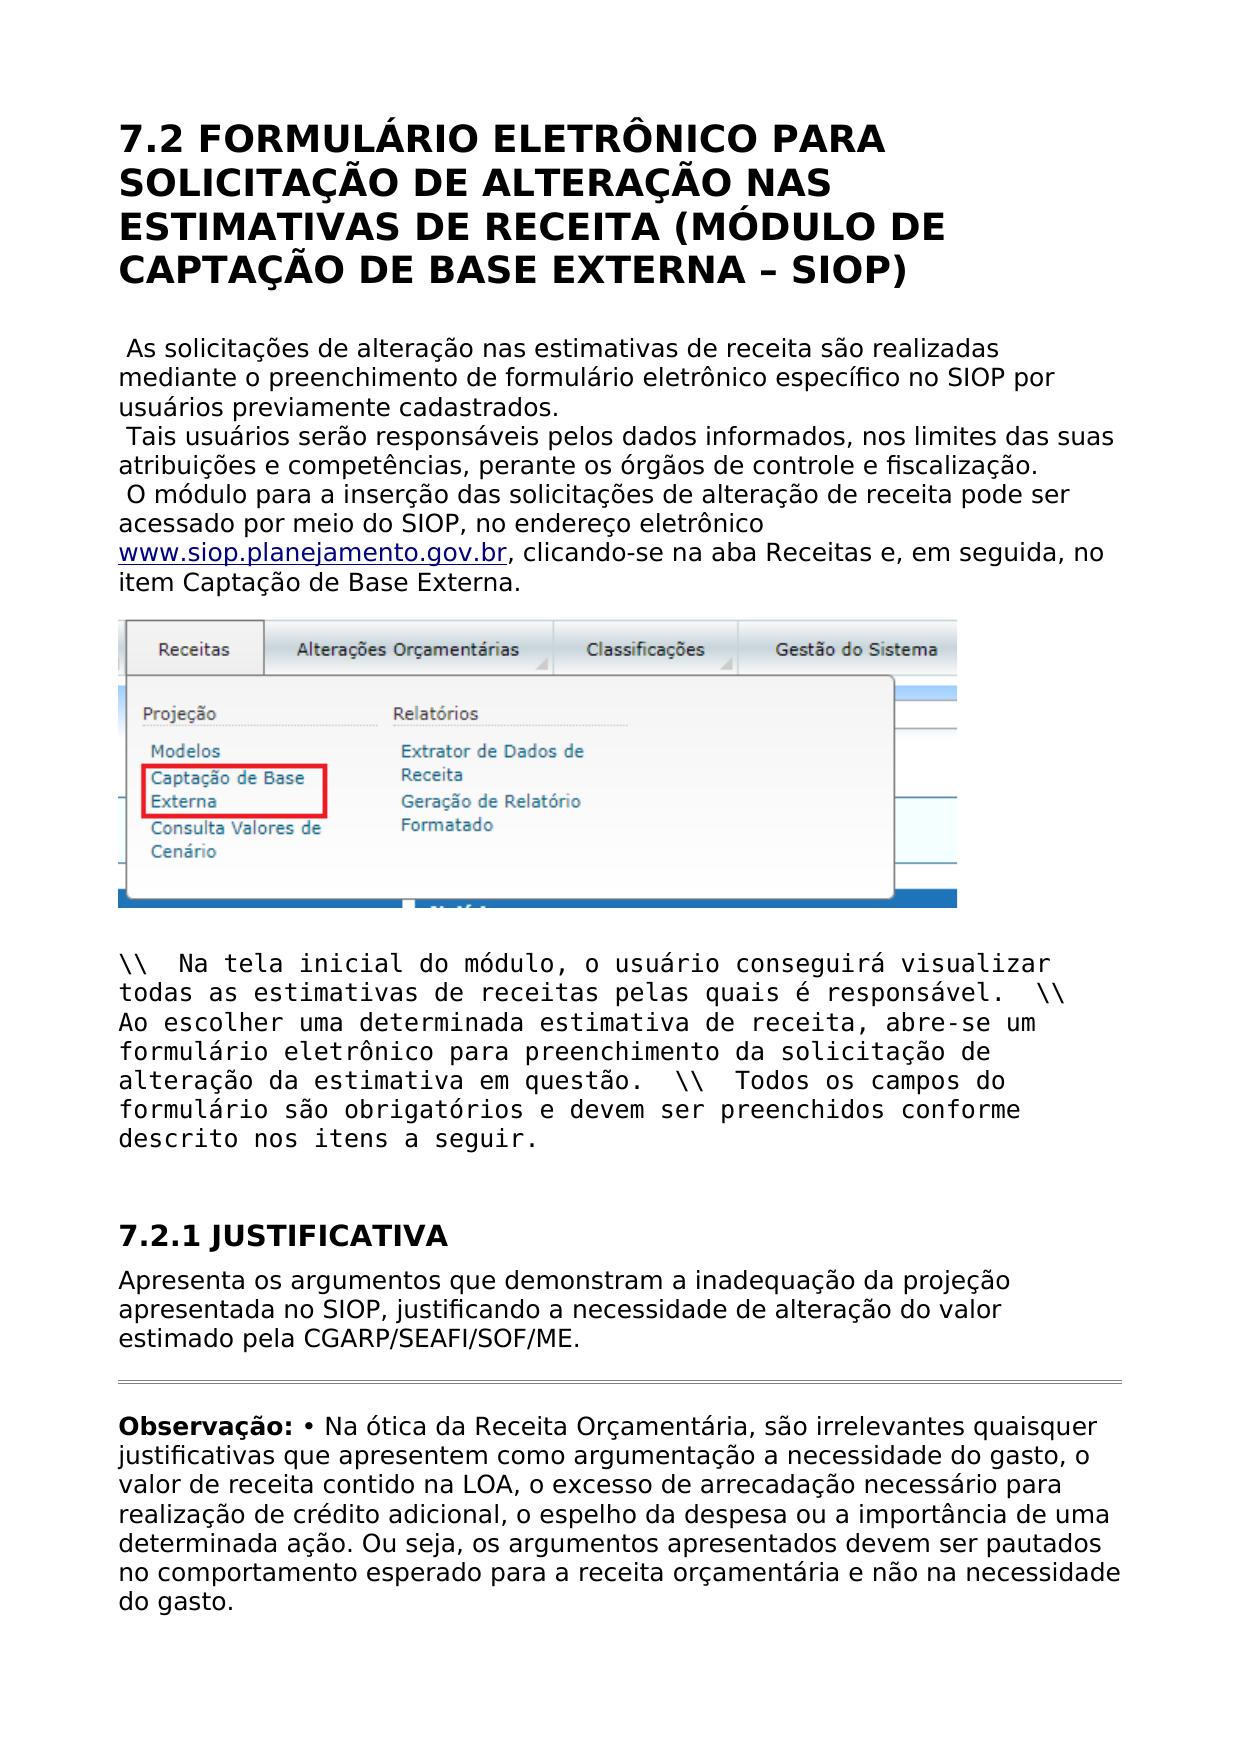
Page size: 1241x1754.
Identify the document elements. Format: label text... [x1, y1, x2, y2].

subtitle 7.2.1 JUSTIFICATIVA [118, 1219, 1122, 1253]
text Observação: • Na ótica da Receita Orçamentária, são irrelevantes quaisquer justificativas que apresentem como argumentação a necessidade do gasto, o valor de receita contido na LOA, o excesso de arrecadação necessário para realização de crédito adicional, o espelho da despesa ou a importância de uma determinada ação. Ou seja, os argumentos apresentados devem ser pautados no comportamento esperado para a receita orçamentária e não na necessidade do gasto. [118, 1412, 1122, 1617]
picture [118, 609, 958, 908]
subtitle 7.2 FORMULÁRIO ELETRÔNICO PARA SOLICITAÇÃO DE ALTERAÇÃO NAS ESTIMATIVAS DE RECEITA (MÓDULO DE CAPTAÇÃO DE BASE EXTERNA – SIOP) [118, 118, 1122, 293]
text As solicitações de alteração nas estimativas de receita são realizadas mediante o preenchimento de formulário eletrônico específico no SIOP por usuários previamente cadastrados. Tais usuários serão responsáveis pelos dados informados, nos limites das suas atribuições e competências, perante os órgãos de controle e fiscalização. O módulo para a inserção das solicitações de alteração de receita pode ser acessado por meio do SIOP, no endereço eletrônico www.siop.planejamento.gov.br, clicando-se na aba Receitas e, em seguida, no item Captação de Base Externa. [118, 305, 1122, 597]
text \\ Na tela inicial do módulo, o usuário conseguirá visualizar todas as estimativas de receitas pelas quais é responsável. \\ Ao escolher uma determinada estimativa de receita, abre-se um formulário eletrônico para preenchimento da solicitação de alteração da estimativa em questão. \\ Todos os campos do formulário são obrigatórios e devem ser preenchidos conforme descrito nos itens a seguir. [118, 920, 1122, 1183]
text Apresenta os argumentos que demonstram a inadequação da projeção apresentada no SIOP, justificando a necessidade de alteração do valor estimado pela CGARP/SEAFI/SOF/ME. [118, 1266, 1122, 1353]
